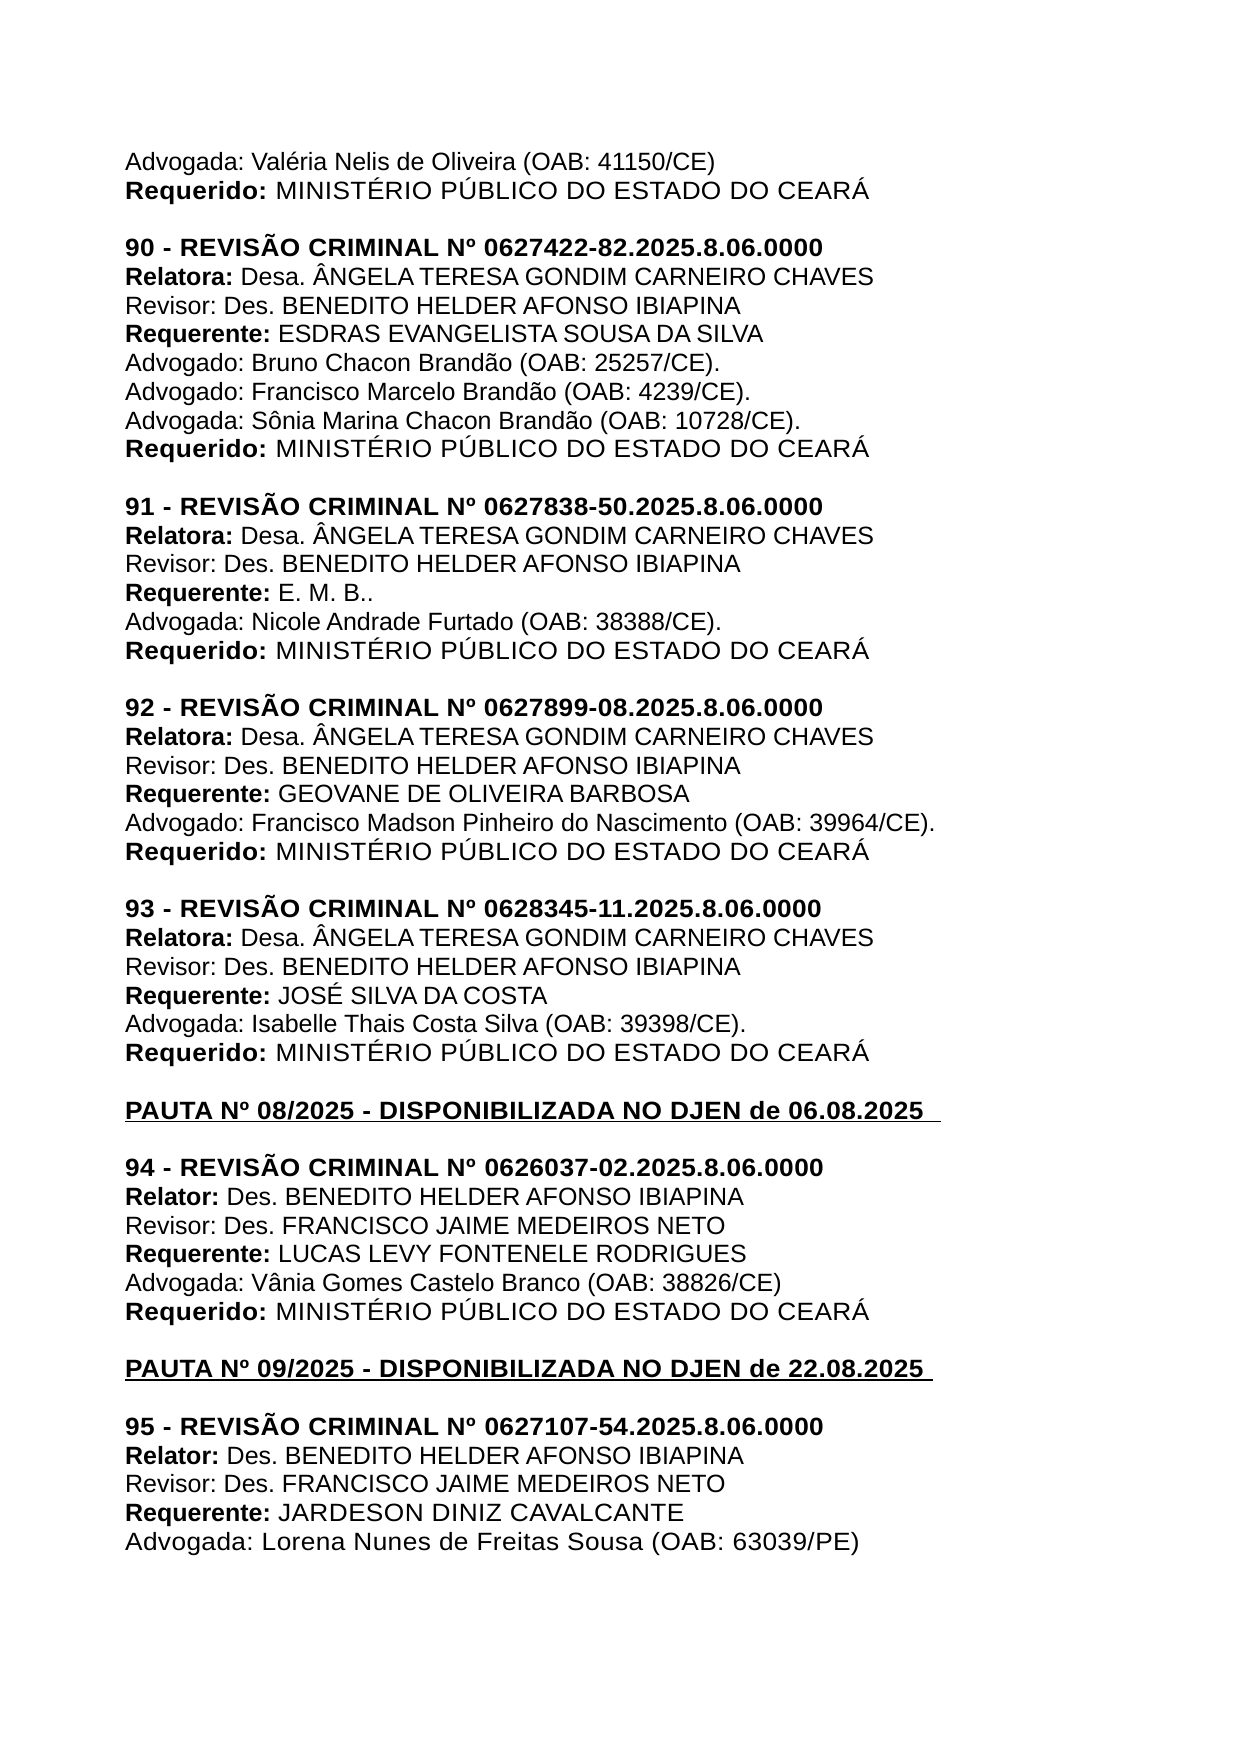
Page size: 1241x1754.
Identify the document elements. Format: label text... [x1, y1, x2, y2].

text 91 - REVISÃO CRIMINAL Nº 0627838-50.2025.8.06.0000 [125, 492, 1158, 521]
text Advogada: Lorena Nunes de Freitas Sousa (OAB: 63039/PE) [125, 1527, 1158, 1556]
text Requerido: MINISTÉRIO PÚBLICO DO ESTADO DO CEARÁ [125, 837, 1158, 866]
text Advogada: Vânia Gomes Castelo Branco (OAB: 38826/CE) [125, 1268, 1158, 1297]
text Relator: Des. BENEDITO HELDER AFONSO IBIAPINA [125, 1182, 1158, 1211]
text Revisor: Des. BENEDITO HELDER AFONSO IBIAPINA [125, 291, 1158, 319]
text Requerente: E. M. B.. [125, 578, 1158, 607]
text Revisor: Des. FRANCISCO JAIME MEDEIROS NETO [125, 1211, 1158, 1239]
text Advogado: Francisco Marcelo Brandão (OAB: 4239/CE). [125, 377, 1158, 406]
text Revisor: Des. BENEDITO HELDER AFONSO IBIAPINA [125, 549, 1158, 578]
text Requerente: LUCAS LEVY FONTENELE RODRIGUES [125, 1239, 1158, 1268]
text Requerido: MINISTÉRIO PÚBLICO DO ESTADO DO CEARÁ [125, 434, 1158, 463]
text Advogado: Bruno Chacon Brandão (OAB: 25257/CE). [125, 348, 1158, 377]
text PAUTA Nº 09/2025 - DISPONIBILIZADA NO DJEN de 22.08.2025 [125, 1354, 1158, 1383]
text Revisor: Des. BENEDITO HELDER AFONSO IBIAPINA [125, 952, 1158, 981]
text 95 - REVISÃO CRIMINAL Nº 0627107-54.2025.8.06.0000 [125, 1412, 1158, 1441]
text 93 - REVISÃO CRIMINAL Nº 0628345-11.2025.8.06.0000 [125, 894, 1158, 923]
text Advogada: Valéria Nelis de Oliveira (OAB: 41150/CE) [125, 147, 1158, 176]
text Requerido: MINISTÉRIO PÚBLICO DO ESTADO DO CEARÁ [125, 1297, 1158, 1326]
text Requerente: JOSÉ SILVA DA COSTA [125, 981, 1158, 1009]
text Advogada: Nicole Andrade Furtado (OAB: 38388/CE). [125, 607, 1158, 636]
text Relator: Des. BENEDITO HELDER AFONSO IBIAPINA [125, 1441, 1158, 1469]
text Requerido: MINISTÉRIO PÚBLICO DO ESTADO DO CEARÁ [125, 176, 1158, 204]
text Requerido: MINISTÉRIO PÚBLICO DO ESTADO DO CEARÁ [125, 636, 1158, 664]
text Relatora: Desa. ÂNGELA TERESA GONDIM CARNEIRO CHAVES [125, 923, 1158, 952]
text Revisor: Des. FRANCISCO JAIME MEDEIROS NETO [125, 1469, 1158, 1498]
text Relatora: Desa. ÂNGELA TERESA GONDIM CARNEIRO CHAVES [125, 521, 1158, 549]
text 94 - REVISÃO CRIMINAL Nº 0626037-02.2025.8.06.0000 [125, 1153, 1158, 1182]
text Revisor: Des. BENEDITO HELDER AFONSO IBIAPINA [125, 751, 1158, 779]
text PAUTA Nº 08/2025 - DISPONIBILIZADA NO DJEN de 06.08.2025 [125, 1096, 1158, 1124]
text Requerente: ESDRAS EVANGELISTA SOUSA DA SILVA [125, 319, 1158, 348]
text Requerente: JARDESON DINIZ CAVALCANTE [125, 1498, 1158, 1527]
text 92 - REVISÃO CRIMINAL Nº 0627899-08.2025.8.06.0000 [125, 693, 1158, 722]
text Advogada: Isabelle Thais Costa Silva (OAB: 39398/CE). [125, 1009, 1158, 1038]
text Advogado: Francisco Madson Pinheiro do Nascimento (OAB: 39964/CE). [125, 808, 1158, 837]
text Requerido: MINISTÉRIO PÚBLICO DO ESTADO DO CEARÁ [125, 1038, 1158, 1067]
text Requerente: GEOVANE DE OLIVEIRA BARBOSA [125, 779, 1158, 808]
text Relatora: Desa. ÂNGELA TERESA GONDIM CARNEIRO CHAVES [125, 262, 1158, 291]
text 90 - REVISÃO CRIMINAL Nº 0627422-82.2025.8.06.0000 [125, 233, 1158, 262]
text Relatora: Desa. ÂNGELA TERESA GONDIM CARNEIRO CHAVES [125, 722, 1158, 751]
text Advogada: Sônia Marina Chacon Brandão (OAB: 10728/CE). [125, 406, 1158, 434]
